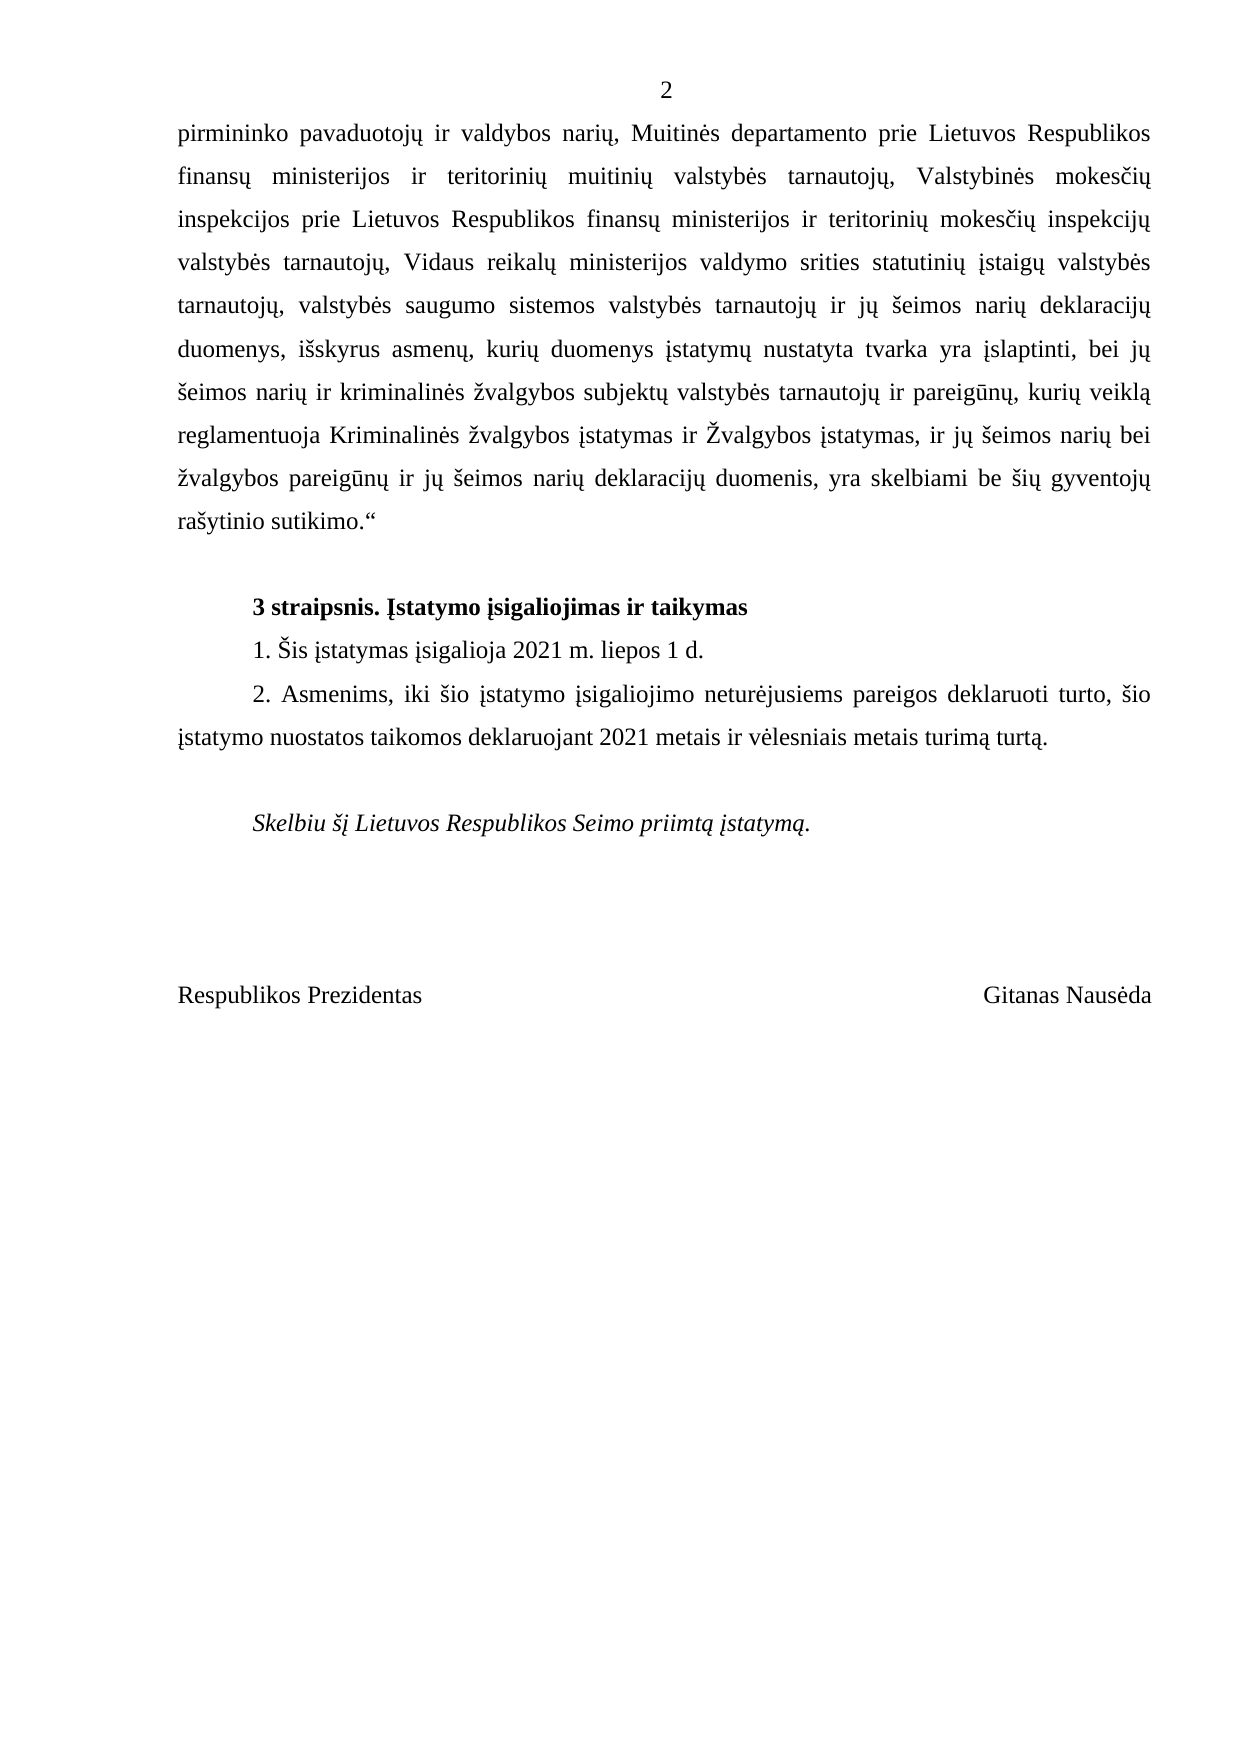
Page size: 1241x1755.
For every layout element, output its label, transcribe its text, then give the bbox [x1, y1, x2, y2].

text Respublikos Prezidentas Gitanas Nausėda [177, 981, 1152, 1009]
text 1. Šis įstatymas įsigalioja 2021 m. liepos 1 d. [177, 636, 1152, 664]
text 2. Asmenims, iki šio įstatymo įsigaliojimo neturėjusiems pareigos deklaruoti turto, šio įstatymo nuostatos taikomos deklaruojant 2021 metais ir vėlesniais metais turimą turtą. [177, 679, 1152, 751]
text pirmininko pavaduotojų ir valdybos narių, Muitinės departamento prie Lietuvos Respublikos finansų ministerijos ir teritorinių muitinių valstybės tarnautojų, Valstybinės mokesčių inspekcijos prie Lietuvos Respublikos finansų ministerijos ir teritorinių mokesčių inspekcijų valstybės tarnautojų, Vidaus reikalų ministerijos valdymo srities statutinių įstaigų valstybės tarnautojų, valstybės saugumo sistemos valstybės tarnautojų ir jų šeimos narių deklaracijų duomenys, išskyrus asmenų, kurių duomenys įstatymų nustatyta tvarka yra įslaptinti, bei jų šeimos narių ir kriminalinės žvalgybos subjektų valstybės tarnautojų ir pareigūnų, kurių veiklą reglamentuoja Kriminalinės žvalgybos įstatymas ir Žvalgybos įstatymas, ir jų šeimos narių bei žvalgybos pareigūnų ir jų šeimos narių deklaracijų duomenis, yra skelbiami be šių gyventojų rašytinio sutikimo.“ [177, 118, 1152, 535]
text 3 straipsnis. Įstatymo įsigaliojimas ir taikymas [177, 592, 1152, 621]
text Skelbiu šį Lietuvos Respublikos Seimo priimtą įstatymą. [177, 808, 1152, 837]
